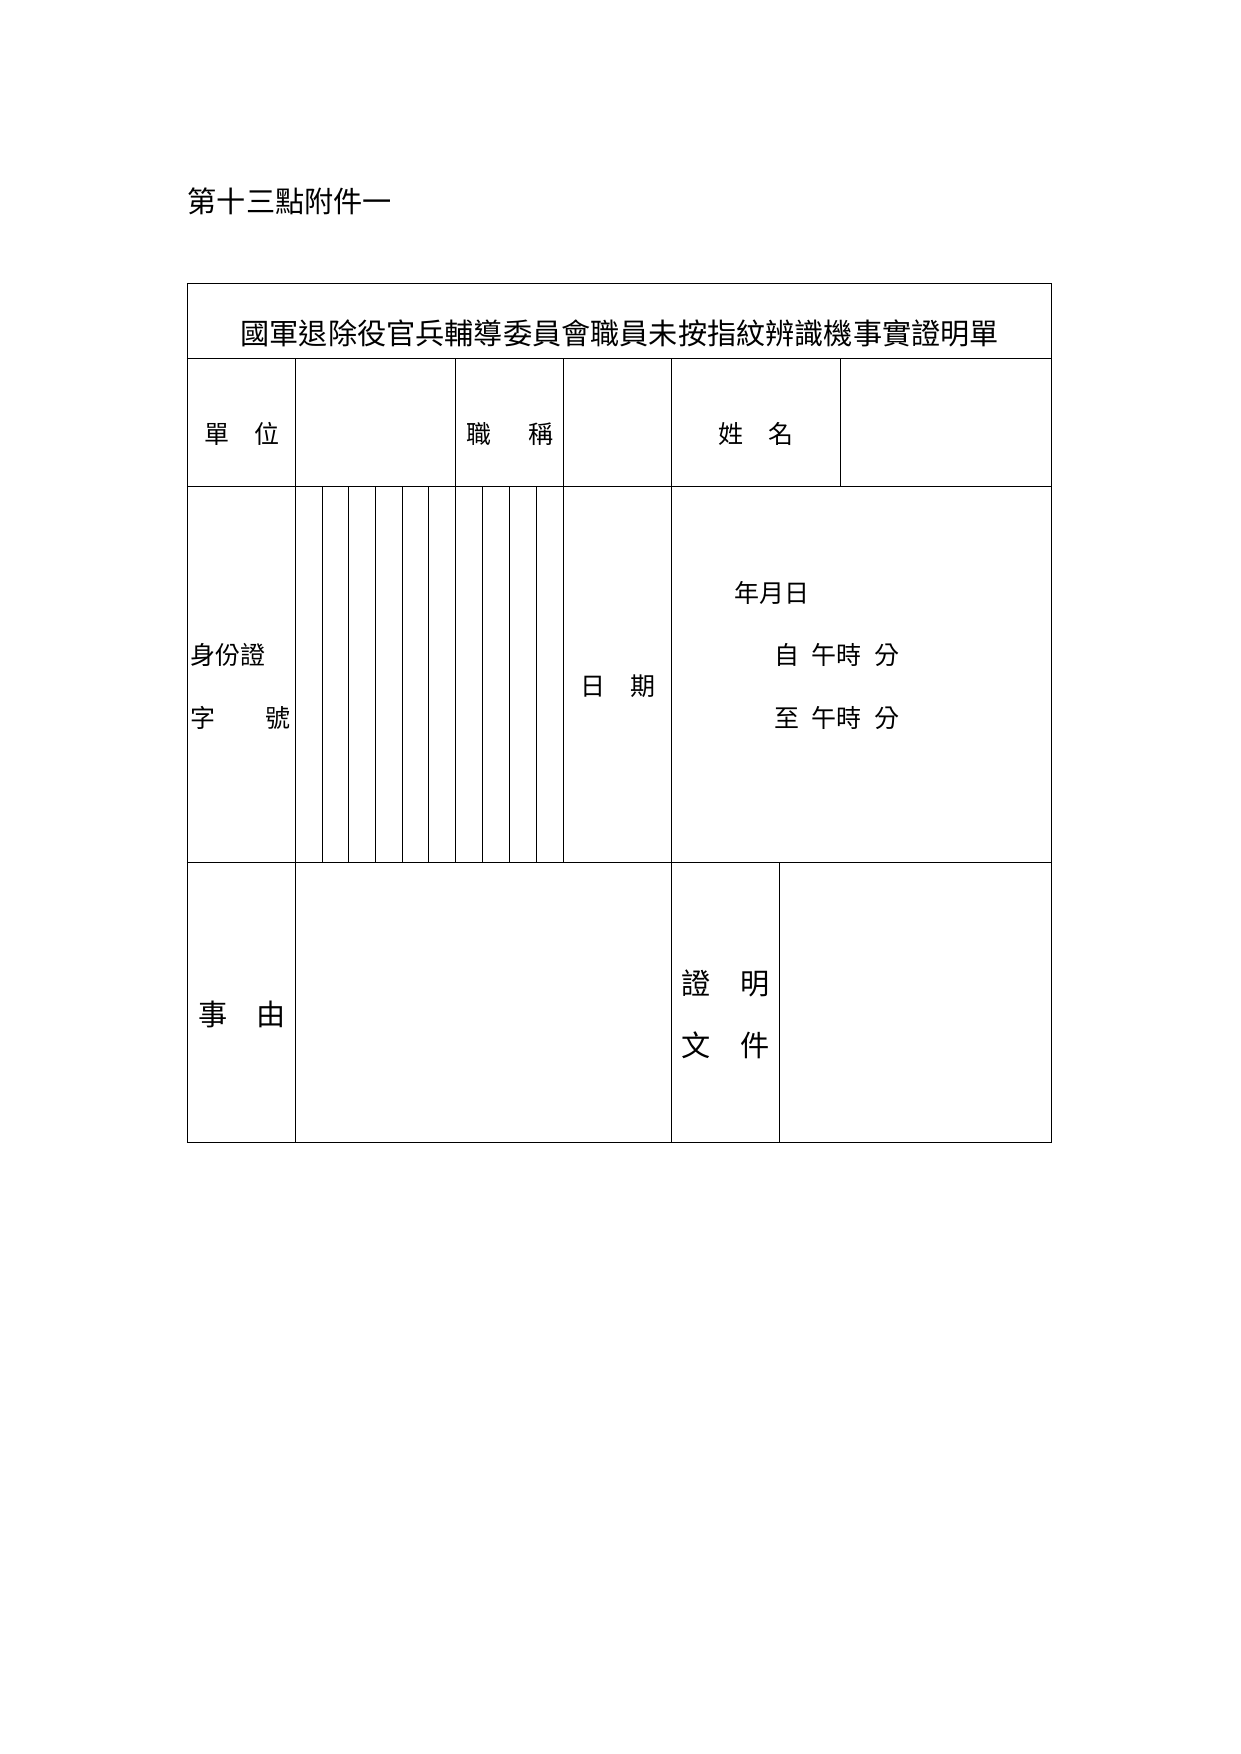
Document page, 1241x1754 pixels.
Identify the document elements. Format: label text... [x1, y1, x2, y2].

table_cell [323, 487, 348, 862]
table_cell 單 位 [188, 359, 295, 486]
table_cell 職 稱 [456, 359, 563, 486]
table_cell 身份證 字 號 [188, 487, 295, 862]
table_cell [841, 359, 1051, 486]
table_cell [349, 487, 375, 862]
table_cell [296, 487, 322, 862]
table_cell 日 期 [564, 487, 671, 862]
table_cell [537, 487, 563, 862]
table_cell 證 明 文 件 [672, 863, 779, 1142]
table_cell [510, 487, 536, 862]
table_cell [483, 487, 509, 862]
table_cell [456, 487, 482, 862]
text 第十三點附件一 [187, 158, 1053, 221]
table_cell 姓 名 [672, 359, 840, 486]
table_cell [376, 487, 402, 862]
table_cell [780, 863, 1051, 1142]
table_cell [429, 487, 455, 862]
table_cell [296, 863, 671, 1142]
table_cell [564, 359, 671, 486]
table_cell [403, 487, 428, 862]
table_cell 年月日 自 午時 分 至 午時 分 [672, 487, 1051, 862]
table_header 國軍退除役官兵輔導委員會職員未按指紋辨識機事實證明單 [188, 284, 1051, 358]
table_cell [296, 359, 455, 486]
table_cell 事 由 [188, 863, 295, 1142]
